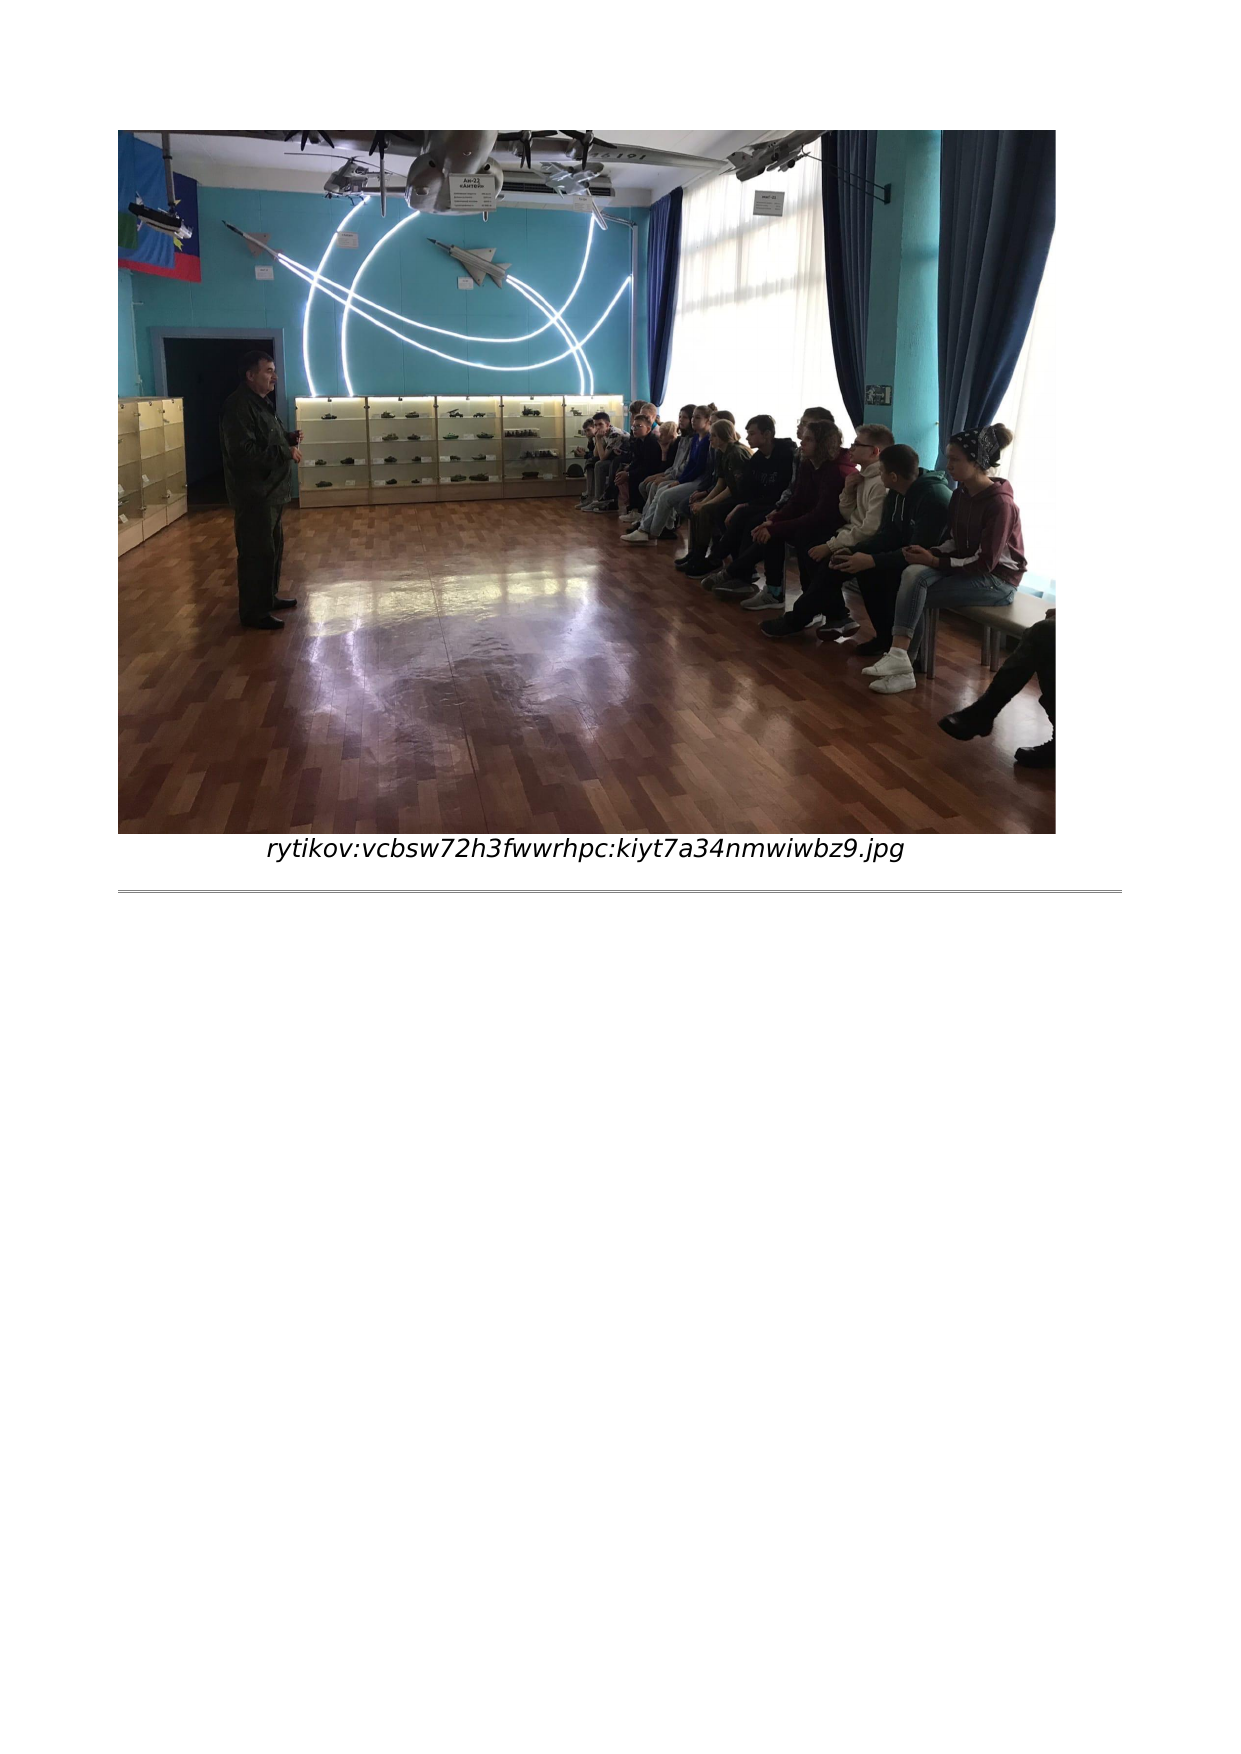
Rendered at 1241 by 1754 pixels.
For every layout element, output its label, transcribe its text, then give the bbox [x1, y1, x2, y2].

picture [118, 130, 1056, 834]
text rytikov:vcbsw72h3fwwrhpc:kiyt7a34nmwiwbz9.jpg [118, 834, 1056, 863]
